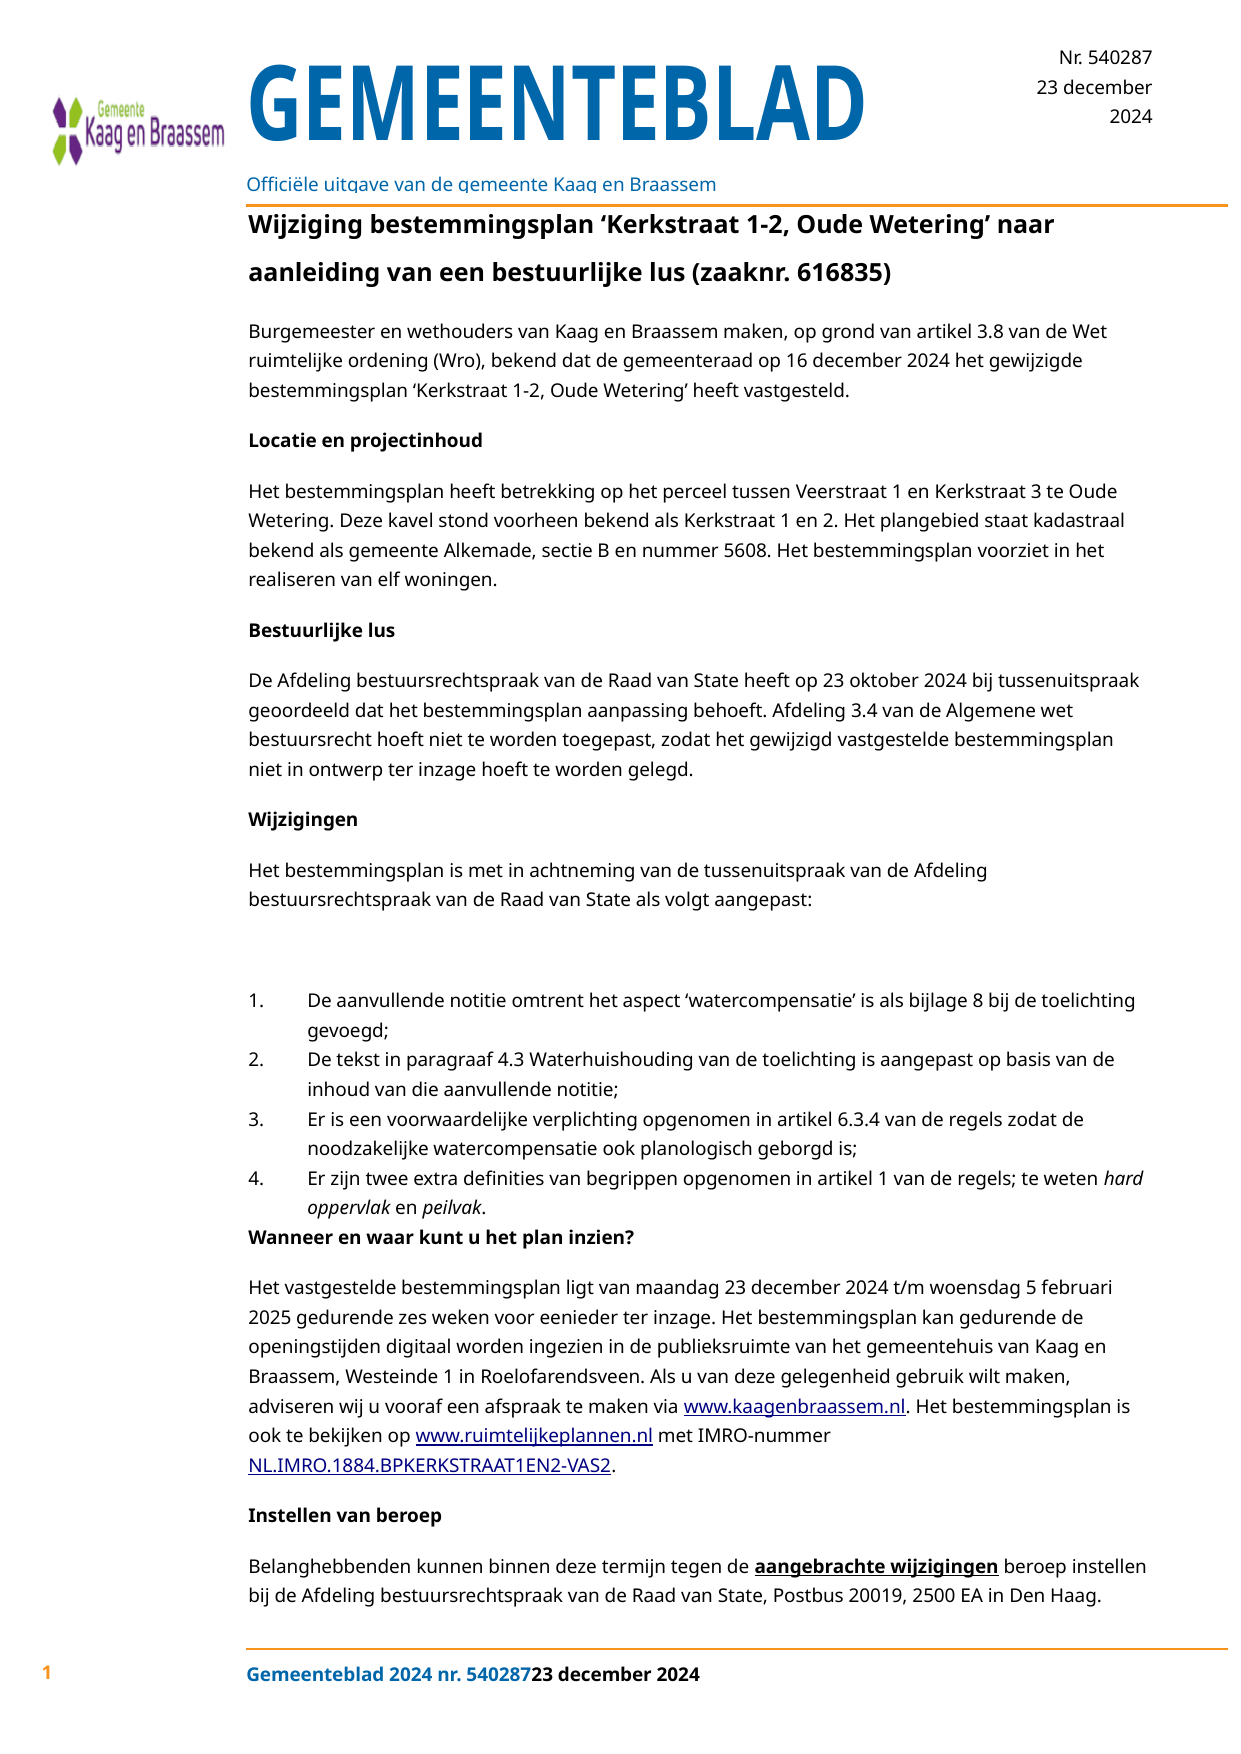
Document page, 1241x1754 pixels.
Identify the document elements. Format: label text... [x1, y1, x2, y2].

list Er is een voorwaardelijke verplichting opgenomen in artikel 6.3.4 van de regels zodat de noodzakelijke watercompensatie ook planologisch geborgd is; [248, 1106, 1152, 1161]
text Burgemeester en wethouders van Kaag en Braassem maken, op grond van artikel 3.8 van de Wet ruimtelijke ordening (Wro), bekend dat de gemeenteraad op 16 december 2024 het gewijzigde bestemmingsplan ‘Kerkstraat 1-2, Oude Wetering’ heeft vastgesteld. [248, 318, 1152, 403]
text Locatie en projectinhoud [248, 427, 1152, 453]
text Bestuurlijke lus [248, 617, 1152, 643]
list Er zijn twee extra definities van begrippen opgenomen in artikel 1 van de regels; te weten hard oppervlak en peilvak. [248, 1165, 1152, 1220]
text Het vastgestelde bestemmingsplan ligt van maandag 23 december 2024 t/m woensdag 5 februari 2025 gedurende zes weken voor eenieder ter inzage. Het bestemmingsplan kan gedurende de openingstijden digitaal worden ingezien in de publieksruimte van het gemeentehuis van Kaag en Braassem, Westeinde 1 in Roelofarendsveen. Als u van deze gelegenheid gebruik wilt maken, adviseren wij u vooraf een afspraak te maken via www.kaagenbraassem.nl. Het bestemmingsplan is ook te bekijken op www.ruimtelijkeplannen.nl met IMRO-nummer NL.IMRO.1884.BPKERKSTRAAT1EN2-VAS2. [248, 1274, 1152, 1478]
text Het bestemmingsplan is met in achtneming van de tussenuitspraak van de Afdeling bestuursrechtspraak van de Raad van State als volgt aangepast: [248, 857, 1152, 912]
picture [41, 47, 231, 172]
list De aanvullende notitie omtrent het aspect ‘watercompensatie’ is als bijlage 8 bij de toelichting gevoegd; [248, 987, 1152, 1043]
text Belanghebbenden kunnen binnen deze termijn tegen de aangebrachte wijzigingen beroep instellen bij de Afdeling bestuursrechtspraak van de Raad van State, Postbus 20019, 2500 EA in Den Haag. [248, 1553, 1152, 1608]
text Wijziging bestemmingsplan ‘Kerkstraat 1-2, Oude Wetering’ naar aanleiding van een bestuurlijke lus (zaaknr. 616835) [248, 207, 1152, 288]
text Wanneer en waar kunt u het plan inzien? [248, 1224, 1152, 1250]
text Het bestemmingsplan heeft betrekking op het perceel tussen Veerstraat 1 en Kerkstraat 3 te Oude Wetering. Deze kavel stond voorheen bekend als Kerkstraat 1 en 2. Het plangebied staat kadastraal bekend als gemeente Alkemade, sectie B en nummer 5608. Het bestemmingsplan voorziet in het realiseren van elf woningen. [248, 478, 1152, 592]
text Instellen van beroep [248, 1502, 1152, 1528]
text De Afdeling bestuursrechtspraak van de Raad van State heeft op 23 oktober 2024 bij tussenuitspraak geoordeeld dat het bestemmingsplan aanpassing behoeft. Afdeling 3.4 van de Algemene wet bestuursrecht hoeft niet te worden toegepast, zodat het gewijzigd vastgestelde bestemmingsplan niet in ontwerp ter inzage hoeft te worden gelegd. [248, 667, 1152, 782]
text Wijzigingen [248, 807, 1152, 832]
list De tekst in paragraaf 4.3 Waterhuishouding van de toelichting is aangepast op basis van de inhoud van die aanvullende notitie; [248, 1047, 1152, 1102]
